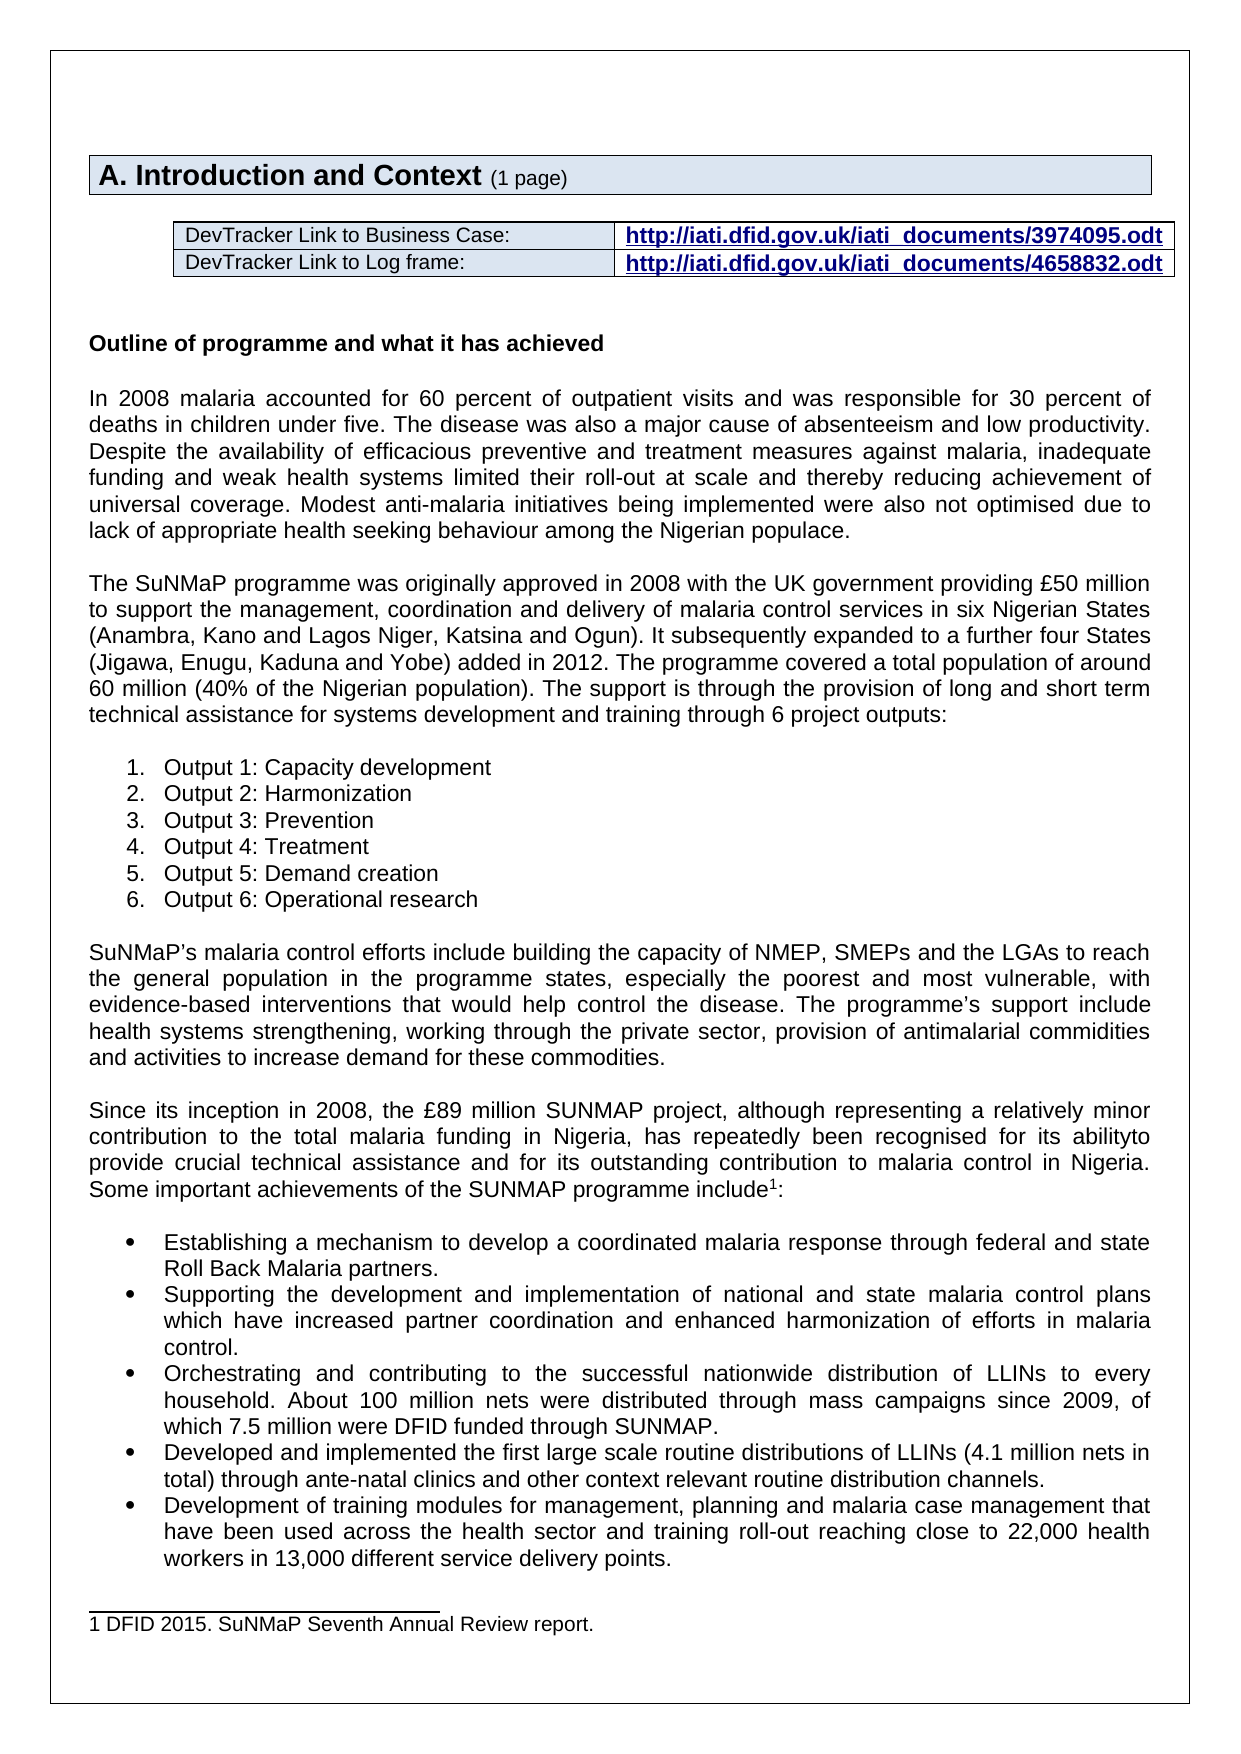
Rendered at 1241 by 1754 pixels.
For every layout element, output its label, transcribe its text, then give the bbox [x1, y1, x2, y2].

text Since its inception in 2008, the £89 million SUNMAP project, although representing a relatively minor contribution to the total malaria funding in Nigeria, has repeatedly been recognised for its abilityto provide crucial technical assistance and for its outstanding contribution to malaria control in Nigeria. Some important achievements of the SUNMAP programme include: [89, 1097, 1152, 1202]
list Output 3: Prevention [126, 807, 1152, 833]
table_cell http://iati.dfid.gov.uk/iati_documents/4658832.odt [615, 250, 1174, 276]
list Output 5: Demand creation [126, 859, 1152, 886]
text Outline of programme and what it has achieved [89, 330, 1152, 356]
list Establishing a mechanism to develop a coordinated malaria response through federal and state Roll Back Malaria partners. [126, 1228, 1152, 1281]
table_header http://iati.dfid.gov.uk/iati_documents/3974095.odt [615, 223, 1174, 249]
list Output 4: Treatment [126, 833, 1152, 859]
table_header DevTracker Link to Business Case: [174, 223, 614, 249]
table_cell DevTracker Link to Log frame: [174, 250, 614, 276]
list Output 6: Operational research [126, 886, 1152, 912]
list Development of training modules for management, planning and malaria case management that have been used across the health sector and training roll-out reaching close to 22,000 health workers in 13,000 different service delivery points. [126, 1492, 1152, 1571]
text A. Introduction and Context (1 page) [90, 156, 1151, 194]
list Output 1: Capacity development [126, 754, 1152, 780]
list Orchestrating and contributing to the successful nationwide distribution of LLINs to every household. About 100 million nets were distributed through mass campaigns since 2009, of which 7.5 million were DFID funded through SUNMAP. [126, 1360, 1152, 1439]
list Supporting the development and implementation of national and state malaria control plans which have increased partner coordination and enhanced harmonization of efforts in malaria control. [126, 1281, 1152, 1360]
list Developed and implemented the first large scale routine distributions of LLINs (4.1 million nets in total) through ante-natal clinics and other context relevant routine distribution channels. [126, 1439, 1152, 1492]
text In 2008 malaria accounted for 60 percent of outpatient visits and was responsible for 30 percent of deaths in children under five. The disease was also a major cause of absenteeism and low productivity. Despite the availability of efficacious preventive and treatment measures against malaria, inadequate funding and weak health systems limited their roll-out at scale and thereby reducing achievement of universal coverage. Modest anti-malaria initiatives being implemented were also not optimised due to lack of appropriate health seeking behaviour among the Nigerian populace. [89, 385, 1152, 543]
list Output 2: Harmonization [126, 780, 1152, 807]
text SuNMaP’s malaria control efforts include building the capacity of NMEP, SMEPs and the LGAs to reach the general population in the programme states, especially the poorest and most vulnerable, with evidence-based interventions that would help control the disease. The programme’s support include health systems strengthening, working through the private sector, provision of antimalarial commidities and activities to increase demand for these commodities. [89, 938, 1152, 1070]
text The SuNMaP programme was originally approved in 2008 with the UK government providing £50 million to support the management, coordination and delivery of malaria control services in six Nigerian States (Anambra, Kano and Lagos Niger, Katsina and Ogun). It subsequently expanded to a further four States (Jigawa, Enugu, Kaduna and Yobe) added in 2012. The programme covered a total population of around 60 million (40% of the Nigerian population). The support is through the provision of long and short term technical assistance for systems development and training through 6 project outputs: [89, 569, 1152, 728]
text DFID 2015. SuNMaP Seventh Annual Review report. [89, 1612, 1152, 1636]
